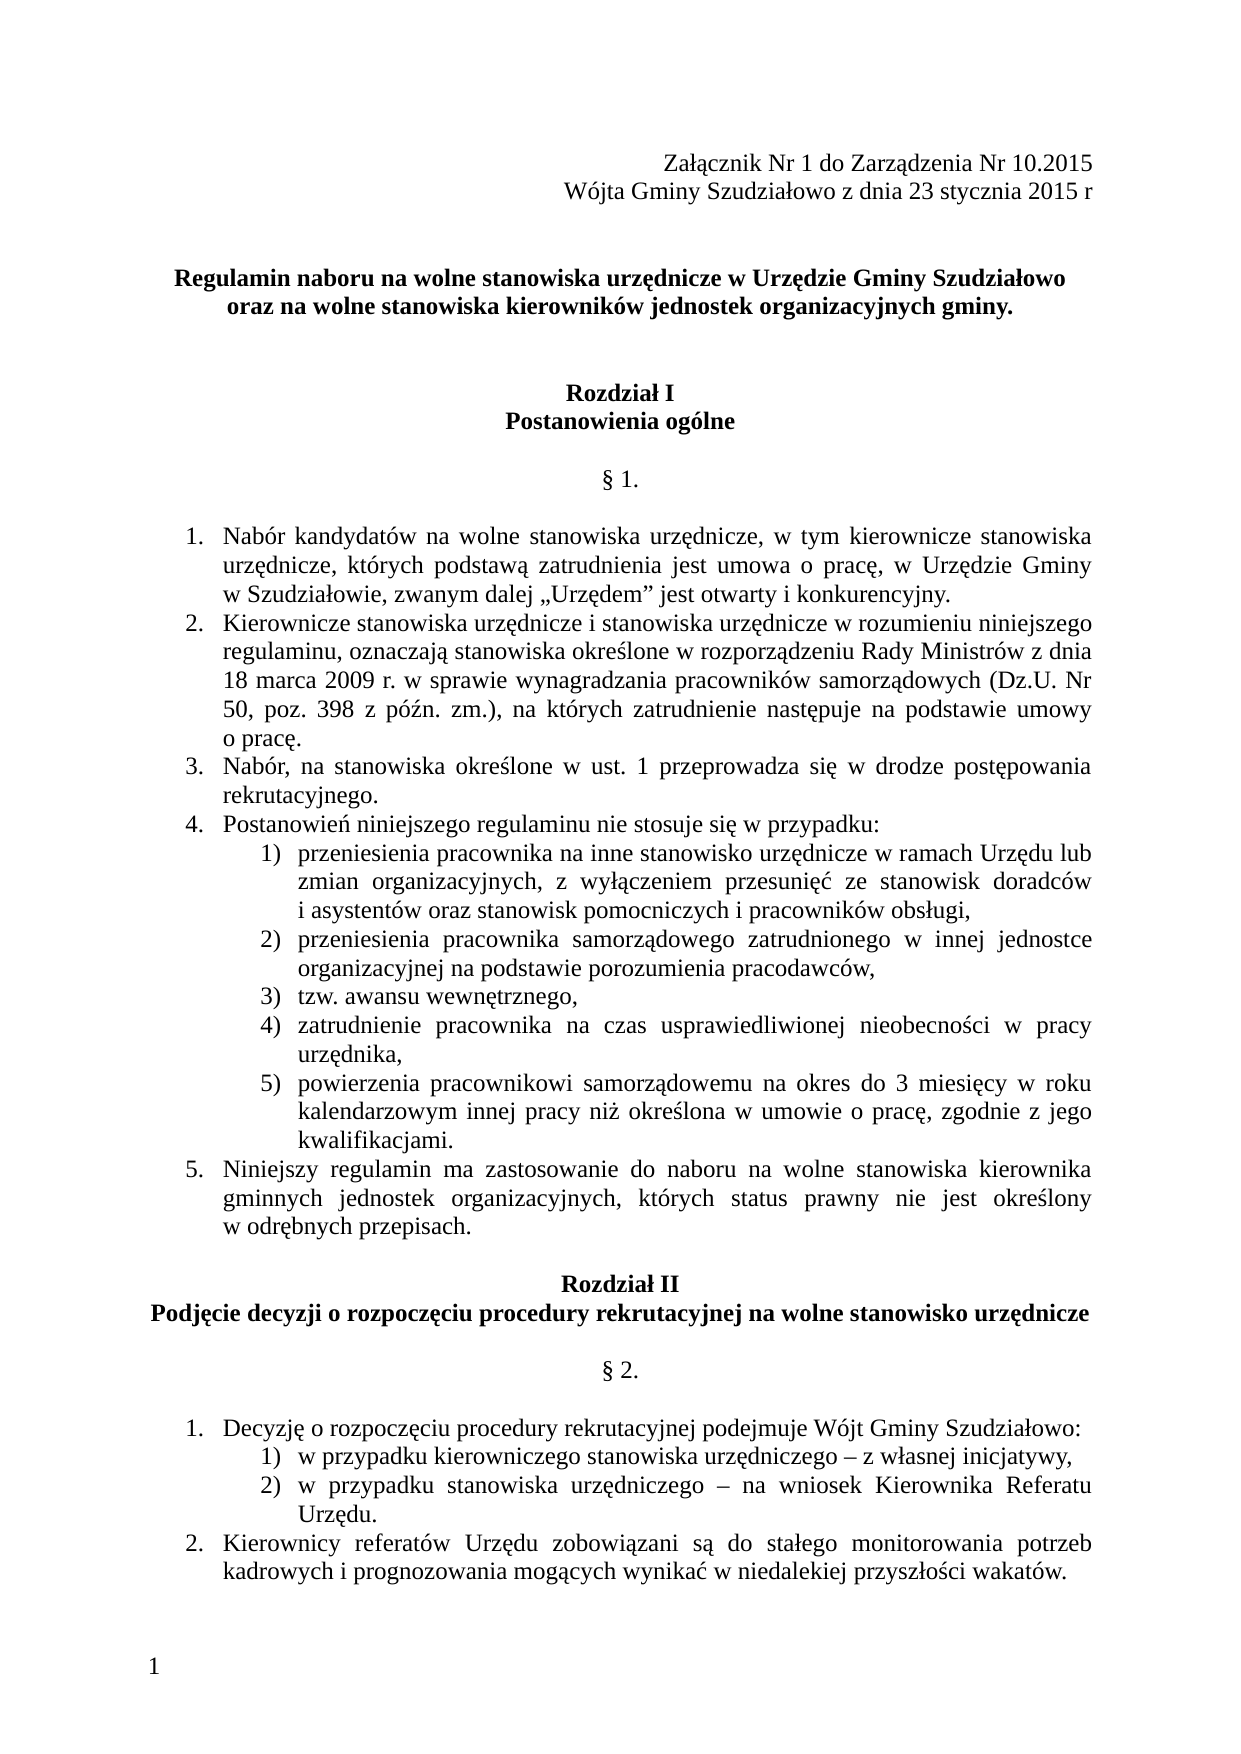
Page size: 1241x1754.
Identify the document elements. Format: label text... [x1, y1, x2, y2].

list Kierownicze stanowiska urzędnicze i stanowiska urzędnicze w rozumieniu niniejszego regulaminu, oznaczają stanowiska określone w rozporządzeniu Rady Ministrów z dnia 18 marca 2009 r. w sprawie wynagradzania pracowników samorządowych (Dz.U. Nr 50, poz. 398 z późn. zm.), na których zatrudnienie następuje na podstawie umowy o pracę. [185, 608, 1093, 751]
text Podjęcie decyzji o rozpoczęciu procedury rekrutacyjnej na wolne stanowisko urzędnicze [148, 1298, 1093, 1326]
text Regulamin naboru na wolne stanowiska urzędnicze w Urzędzie Gminy Szudziałowo oraz na wolne stanowiska kierowników jednostek organizacyjnych gminy. [148, 263, 1093, 320]
list Decyzję o rozpoczęciu procedury rekrutacyjnej podejmuje Wójt Gminy Szudziałowo: [185, 1413, 1093, 1441]
list powierzenia pracownikowi samorządowemu na okres do 3 miesięcy w roku kalendarzowym innej pracy niż określona w umowie o pracę, zgodnie z jego kwalifikacjami. [260, 1068, 1093, 1154]
list Postanowień niniejszego regulaminu nie stosuje się w przypadku: [185, 809, 1093, 838]
list przeniesienia pracownika samorządowego zatrudnionego w innej jednostce organizacyjnej na podstawie porozumienia pracodawców, [260, 924, 1093, 981]
list Niniejszy regulamin ma zastosowanie do naboru na wolne stanowiska kierownika gminnych jednostek organizacyjnych, których status prawny nie jest określony w odrębnych przepisach. [185, 1154, 1093, 1240]
list w przypadku stanowiska urzędniczego – na wniosek Kierownika Referatu Urzędu. [260, 1470, 1093, 1528]
text Załącznik Nr 1 do Zarządzenia Nr 10.2015 [148, 148, 1093, 176]
text Wójta Gminy Szudziałowo z dnia 23 stycznia 2015 r [148, 176, 1093, 205]
text Postanowienia ogólne [148, 406, 1093, 435]
text Rozdział II [148, 1269, 1093, 1298]
list przeniesienia pracownika na inne stanowisko urzędnicze w ramach Urzędu lub zmian organizacyjnych, z wyłączeniem przesunięć ze stanowisk doradców i asystentów oraz stanowisk pomocniczych i pracowników obsługi, [260, 838, 1093, 924]
text Rozdział I [148, 378, 1093, 406]
list w przypadku kierowniczego stanowiska urzędniczego – z własnej inicjatywy, [260, 1441, 1093, 1470]
list Kierownicy referatów Urzędu zobowiązani są do stałego monitorowania potrzeb kadrowych i prognozowania mogących wynikać w niedalekiej przyszłości wakatów. [185, 1528, 1093, 1585]
list tzw. awansu wewnętrznego, [260, 981, 1093, 1010]
list Nabór, na stanowiska określone w ust. 1 przeprowadza się w drodze postępowania rekrutacyjnego. [185, 751, 1093, 809]
list zatrudnienie pracownika na czas usprawiedliwionej nieobecności w pracy urzędnika, [260, 1010, 1093, 1068]
text § 2. [148, 1355, 1093, 1384]
text § 1. [148, 464, 1093, 493]
list Nabór kandydatów na wolne stanowiska urzędnicze, w tym kierownicze stanowiska urzędnicze, których podstawą zatrudnienia jest umowa o pracę, w Urzędzie Gminy w Szudziałowie, zwanym dalej „Urzędem” jest otwarty i konkurencyjny. [185, 521, 1093, 608]
